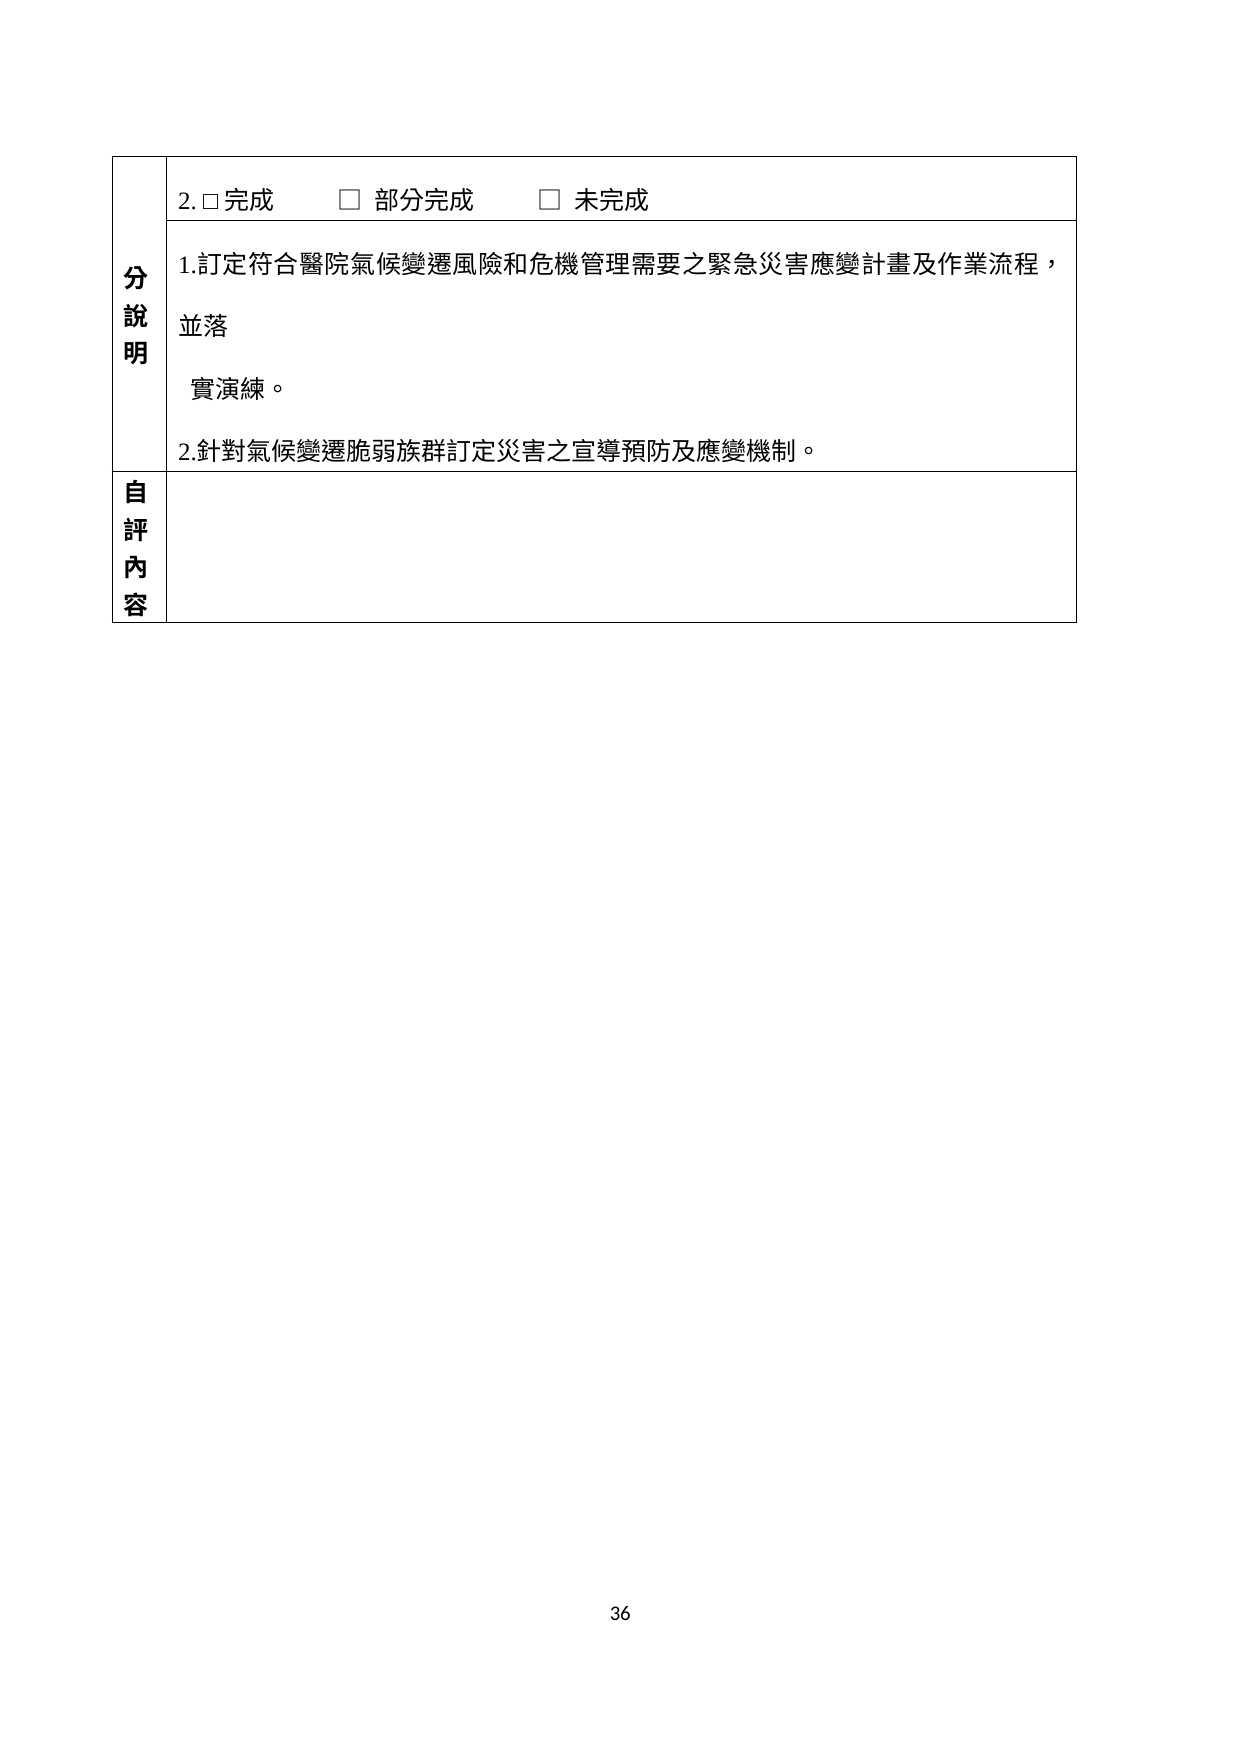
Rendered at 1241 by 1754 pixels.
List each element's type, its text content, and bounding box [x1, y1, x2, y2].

table_cell 1.訂定符合醫院氣候變遷風險和危機管理需要之緊急災害應變計畫及作業流程，並落 實演練。 2.針對氣候變遷脆弱族群訂定災害之宣導預防及應變機制。 [167, 221, 1076, 471]
table_cell [167, 472, 1076, 622]
table_cell 分說明 [113, 157, 166, 471]
table_cell 2. □ 完成 □ 部分完成 □ 未完成 [167, 157, 1076, 220]
table_cell 自評內容 [113, 472, 166, 622]
